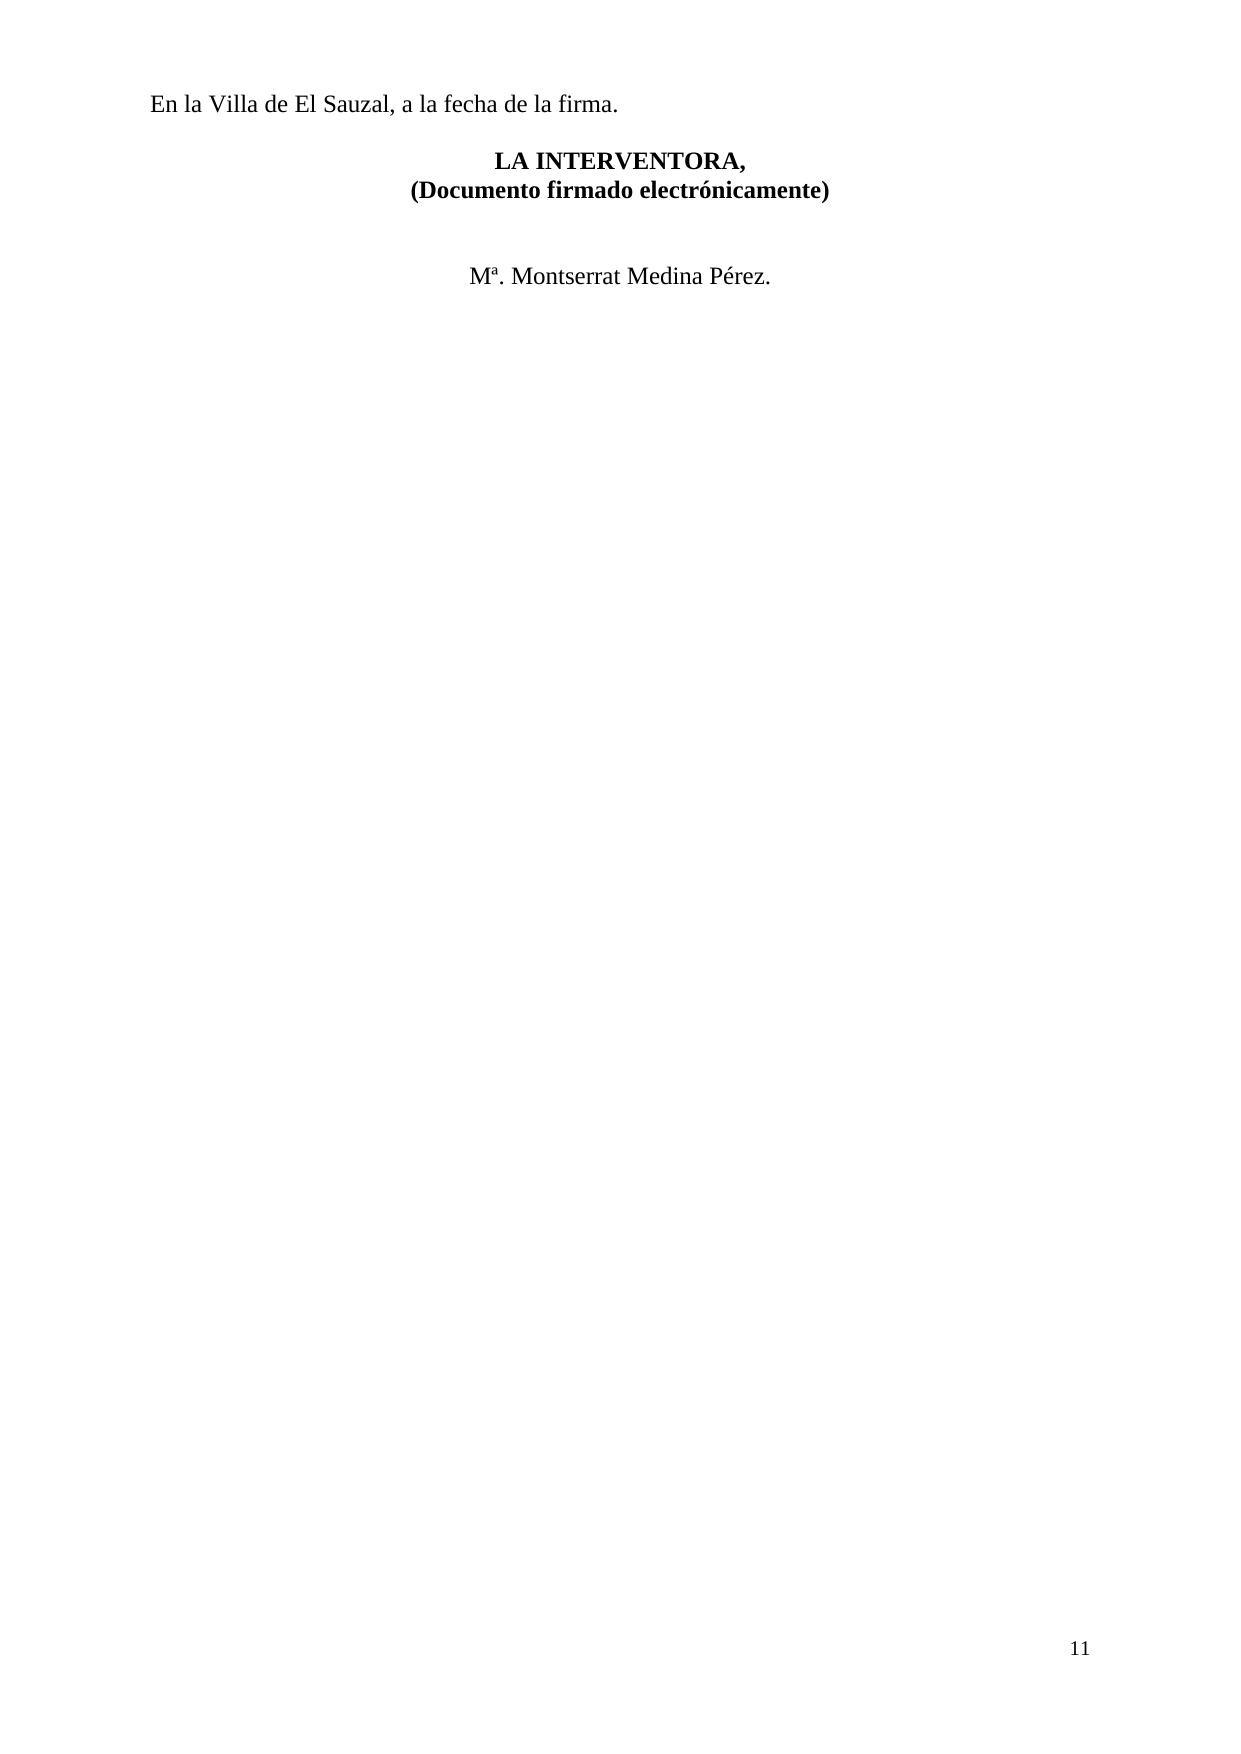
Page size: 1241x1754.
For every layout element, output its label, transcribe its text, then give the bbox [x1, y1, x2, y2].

text Mª. Montserrat Medina Pérez. [150, 261, 1090, 290]
text En la Villa de El Sauzal, a la fecha de la firma. [150, 89, 1090, 117]
text (Documento firmado electrónicamente) [150, 175, 1090, 204]
text LA INTERVENTORA, [150, 146, 1090, 175]
